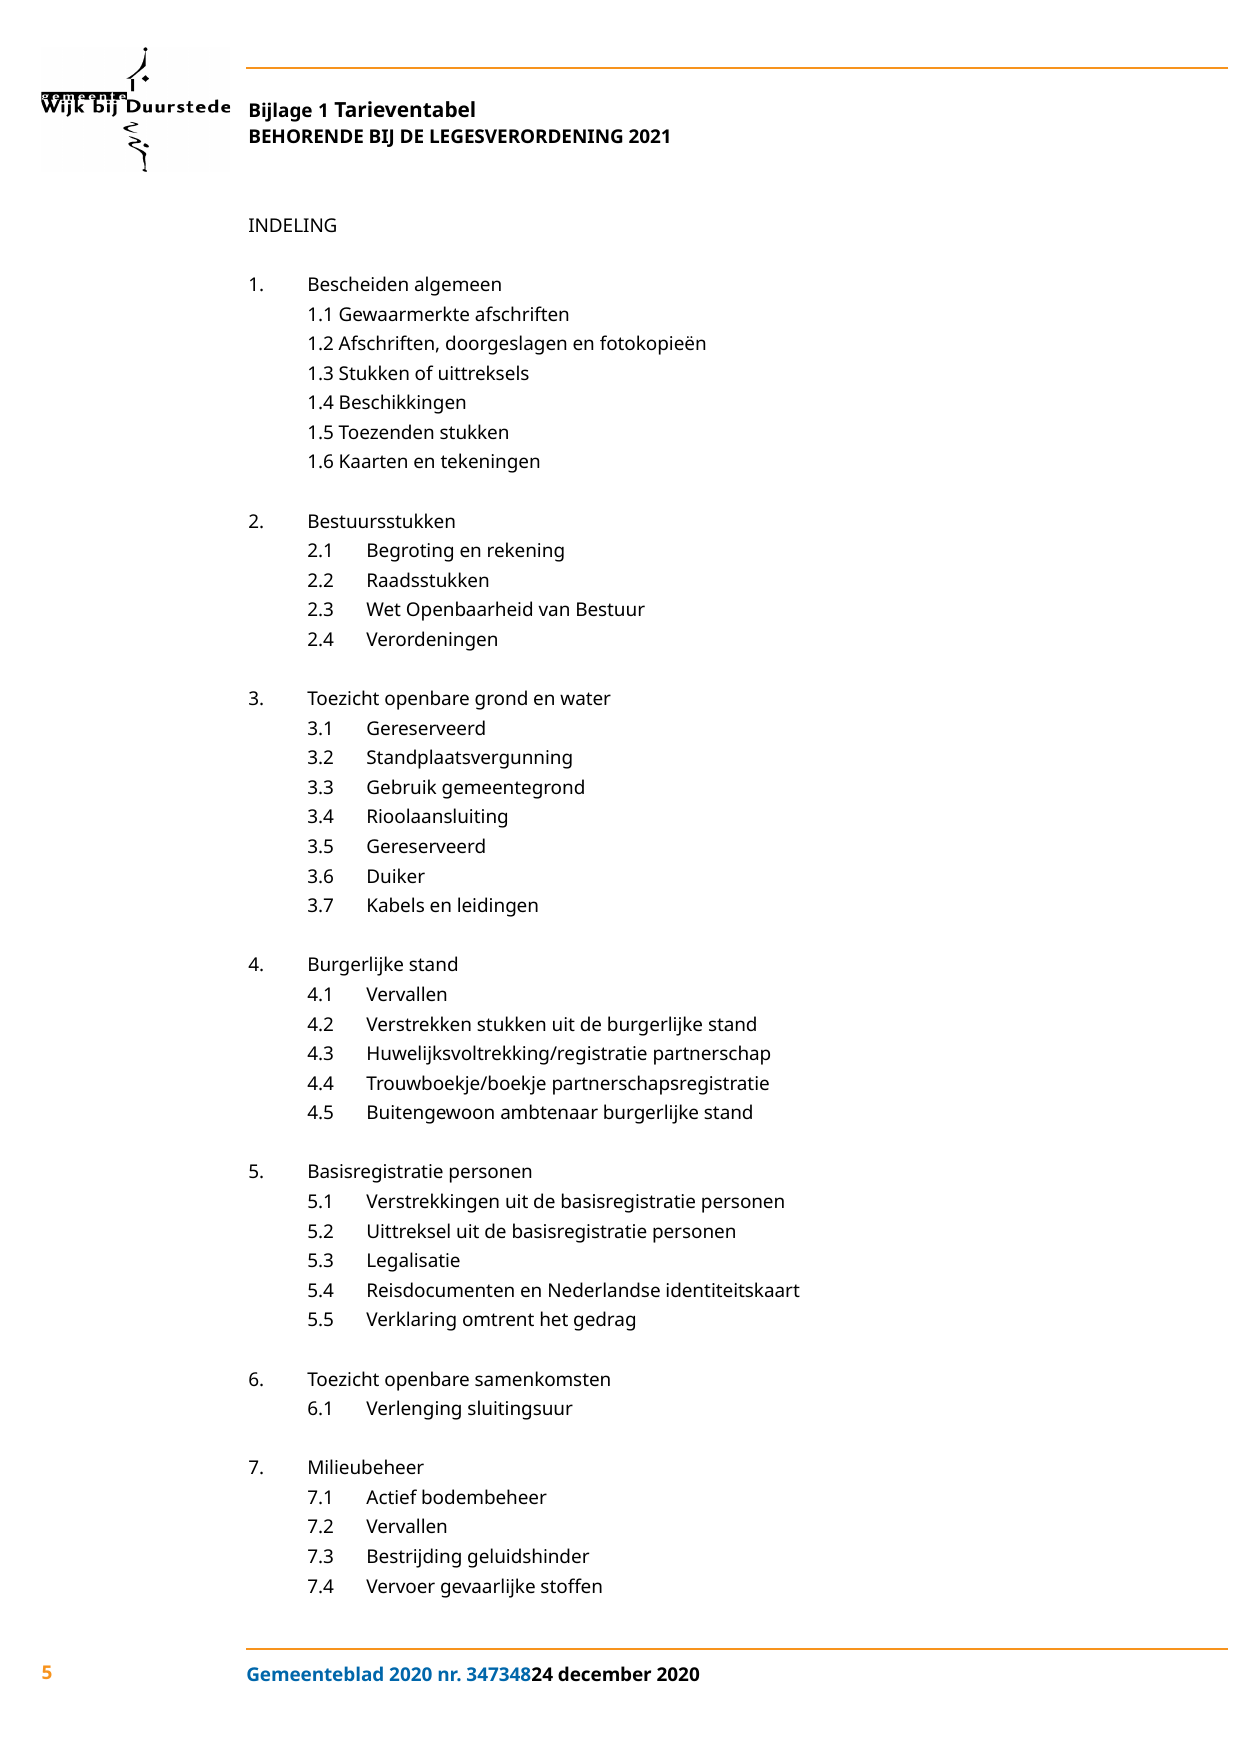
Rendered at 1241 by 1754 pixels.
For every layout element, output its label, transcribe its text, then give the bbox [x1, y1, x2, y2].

list Bestuursstukken [248, 508, 1152, 534]
list Burgerlijke stand [248, 952, 1152, 977]
list Vervallen [307, 1514, 1152, 1539]
list 1.1 Gewaarmerkte afschriften [248, 301, 1152, 327]
list Buitengewoon ambtenaar burgerlijke stand [307, 1099, 1152, 1125]
list Milieubeheer [248, 1454, 1152, 1480]
list Gebruik gemeentegrond [307, 774, 1152, 800]
list 1.5 Toezenden stukken [248, 419, 1152, 445]
list 1.3 Stukken of uittreksels [248, 360, 1152, 386]
list Verordeningen [307, 626, 1152, 652]
list Bestrijding geluidshinder [307, 1543, 1152, 1569]
list Verstrekkingen uit de basisregistratie personen [307, 1188, 1152, 1214]
list Vervallen [307, 981, 1152, 1007]
list Kabels en leidingen [307, 892, 1152, 918]
list Actief bodembeheer [307, 1484, 1152, 1510]
picture [41, 47, 231, 172]
list Rioolaansluiting [307, 804, 1152, 829]
text Bijlage 1 Tarieventabel [248, 95, 1152, 123]
list Bescheiden algemeen [248, 271, 1152, 297]
list Huwelijksvoltrekking/registratie partnerschap [307, 1040, 1152, 1066]
list Legalisatie [307, 1247, 1152, 1273]
text INDELING [248, 212, 1152, 238]
list Gereserveerd [307, 715, 1152, 741]
list Begroting en rekening [307, 537, 1152, 563]
list Wet Openbaarheid van Bestuur [307, 597, 1152, 622]
list 1.2 Afschriften, doorgeslagen en fotokopieën [248, 330, 1152, 356]
list Toezicht openbare samenkomsten [248, 1366, 1152, 1392]
list Toezicht openbare grond en water [248, 685, 1152, 711]
list Verstrekken stukken uit de burgerlijke stand [307, 1011, 1152, 1037]
list Verklaring omtrent het gedrag [307, 1307, 1152, 1332]
list Gereserveerd [307, 833, 1152, 859]
list Trouwboekje/boekje partnerschapsregistratie [307, 1070, 1152, 1096]
list Vervoer gevaarlijke stoffen [307, 1573, 1152, 1599]
list Raadsstukken [307, 567, 1152, 593]
list 1.6 Kaarten en tekeningen [248, 449, 1152, 474]
list Reisdocumenten en Nederlandse identiteitskaart [307, 1277, 1152, 1303]
list Verlenging sluitingsuur [307, 1395, 1152, 1421]
text BEHORENDE BIJ DE LEGESVERORDENING 2021 [248, 123, 1152, 149]
list Standplaatsvergunning [307, 744, 1152, 770]
list Uittreksel uit de basisregistratie personen [307, 1218, 1152, 1244]
list Duiker [307, 863, 1152, 889]
list 1.4 Beschikkingen [248, 389, 1152, 415]
list Basisregistratie personen [248, 1159, 1152, 1184]
